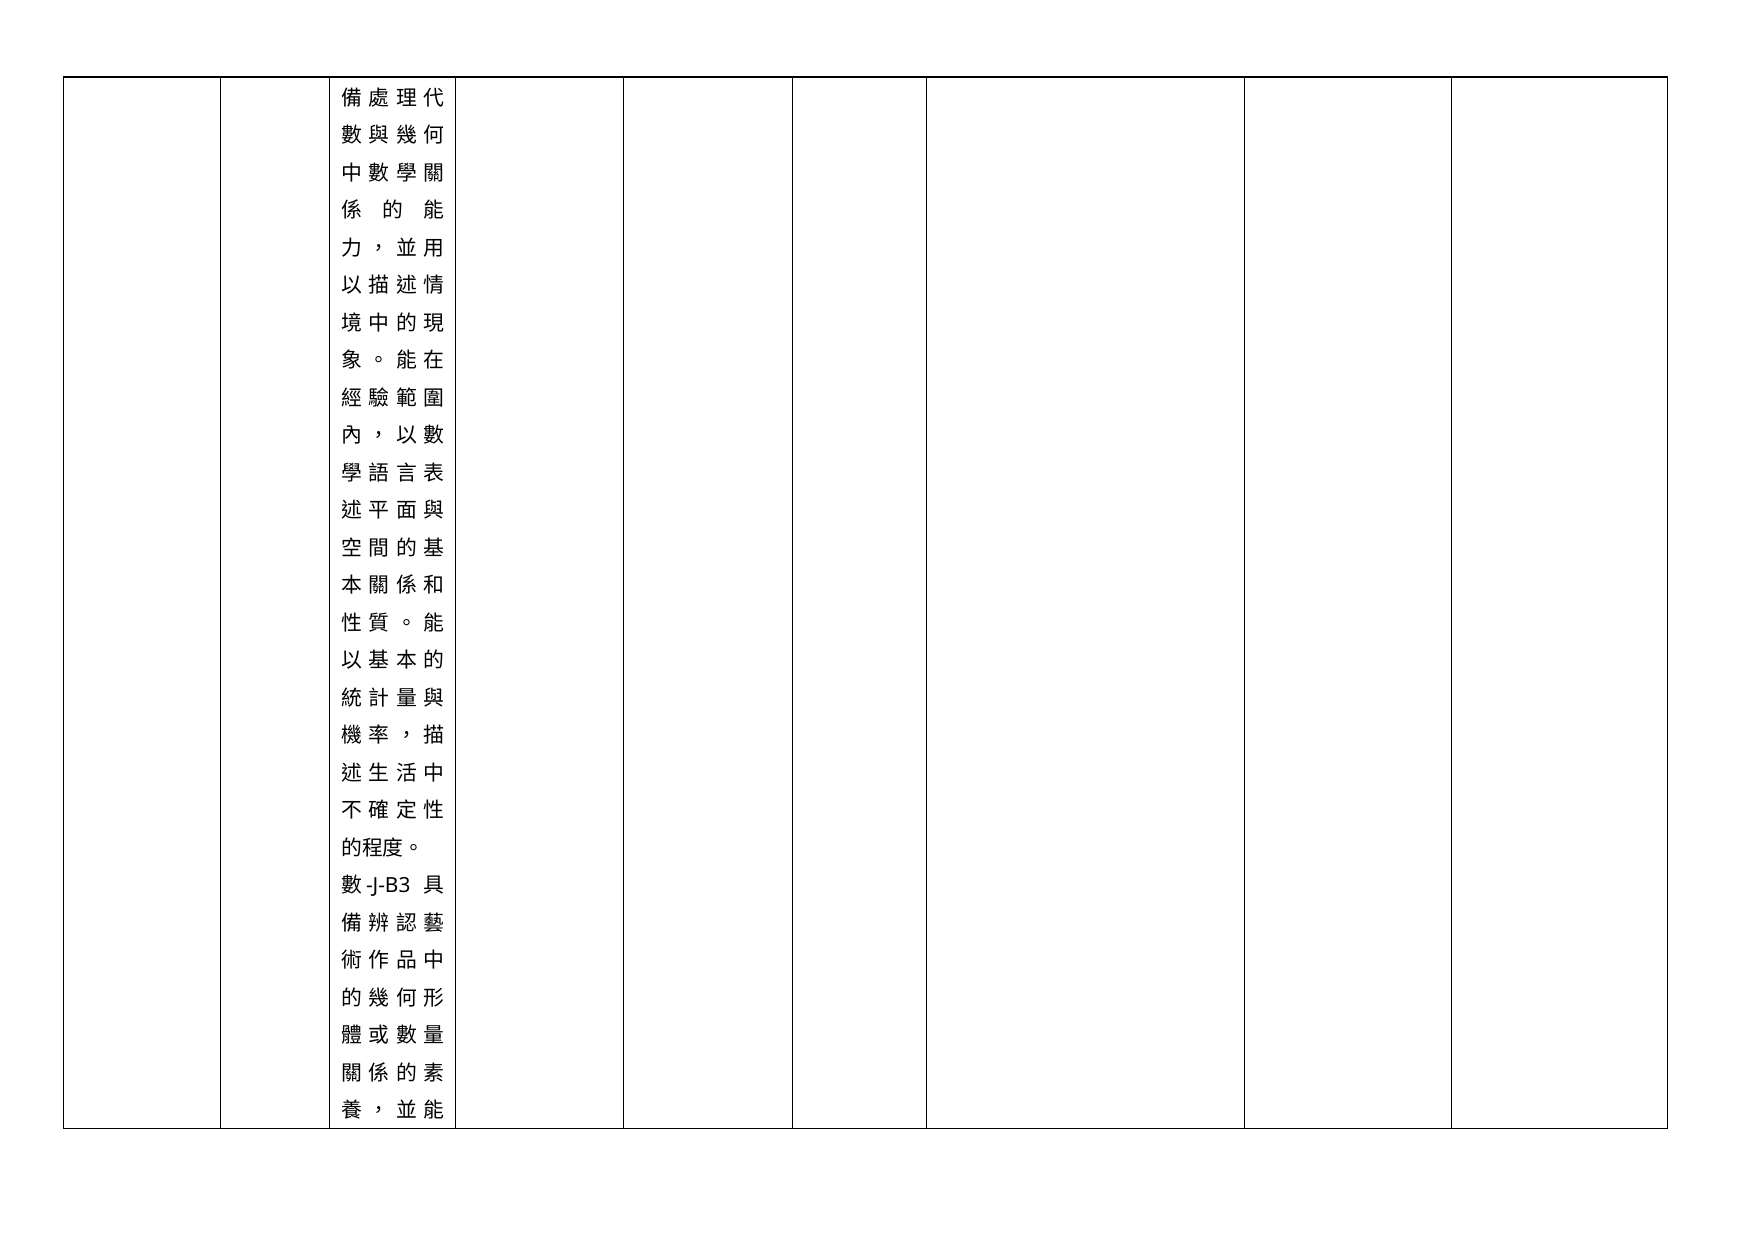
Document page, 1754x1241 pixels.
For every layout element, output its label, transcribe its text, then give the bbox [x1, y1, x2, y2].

table_cell [221, 78, 329, 1127]
table_cell 備處理代數與幾何中數學關係的能力，並用以描述情境中的現象。能在經驗範圍內，以數學語言表述平面與空間的基本關係和性質。能以基本的統計量與機率，描述生活中不確定性的程度。 數-J-B3 具備辨認藝術作品中的幾何形體或數量關係的素養，並能 [330, 78, 455, 1127]
table_cell [64, 78, 220, 1127]
table_cell [793, 78, 926, 1127]
table_cell [927, 78, 1244, 1127]
table_cell [1452, 78, 1667, 1127]
table_cell [624, 78, 792, 1127]
table_cell [456, 78, 623, 1127]
table_cell [1245, 78, 1451, 1127]
